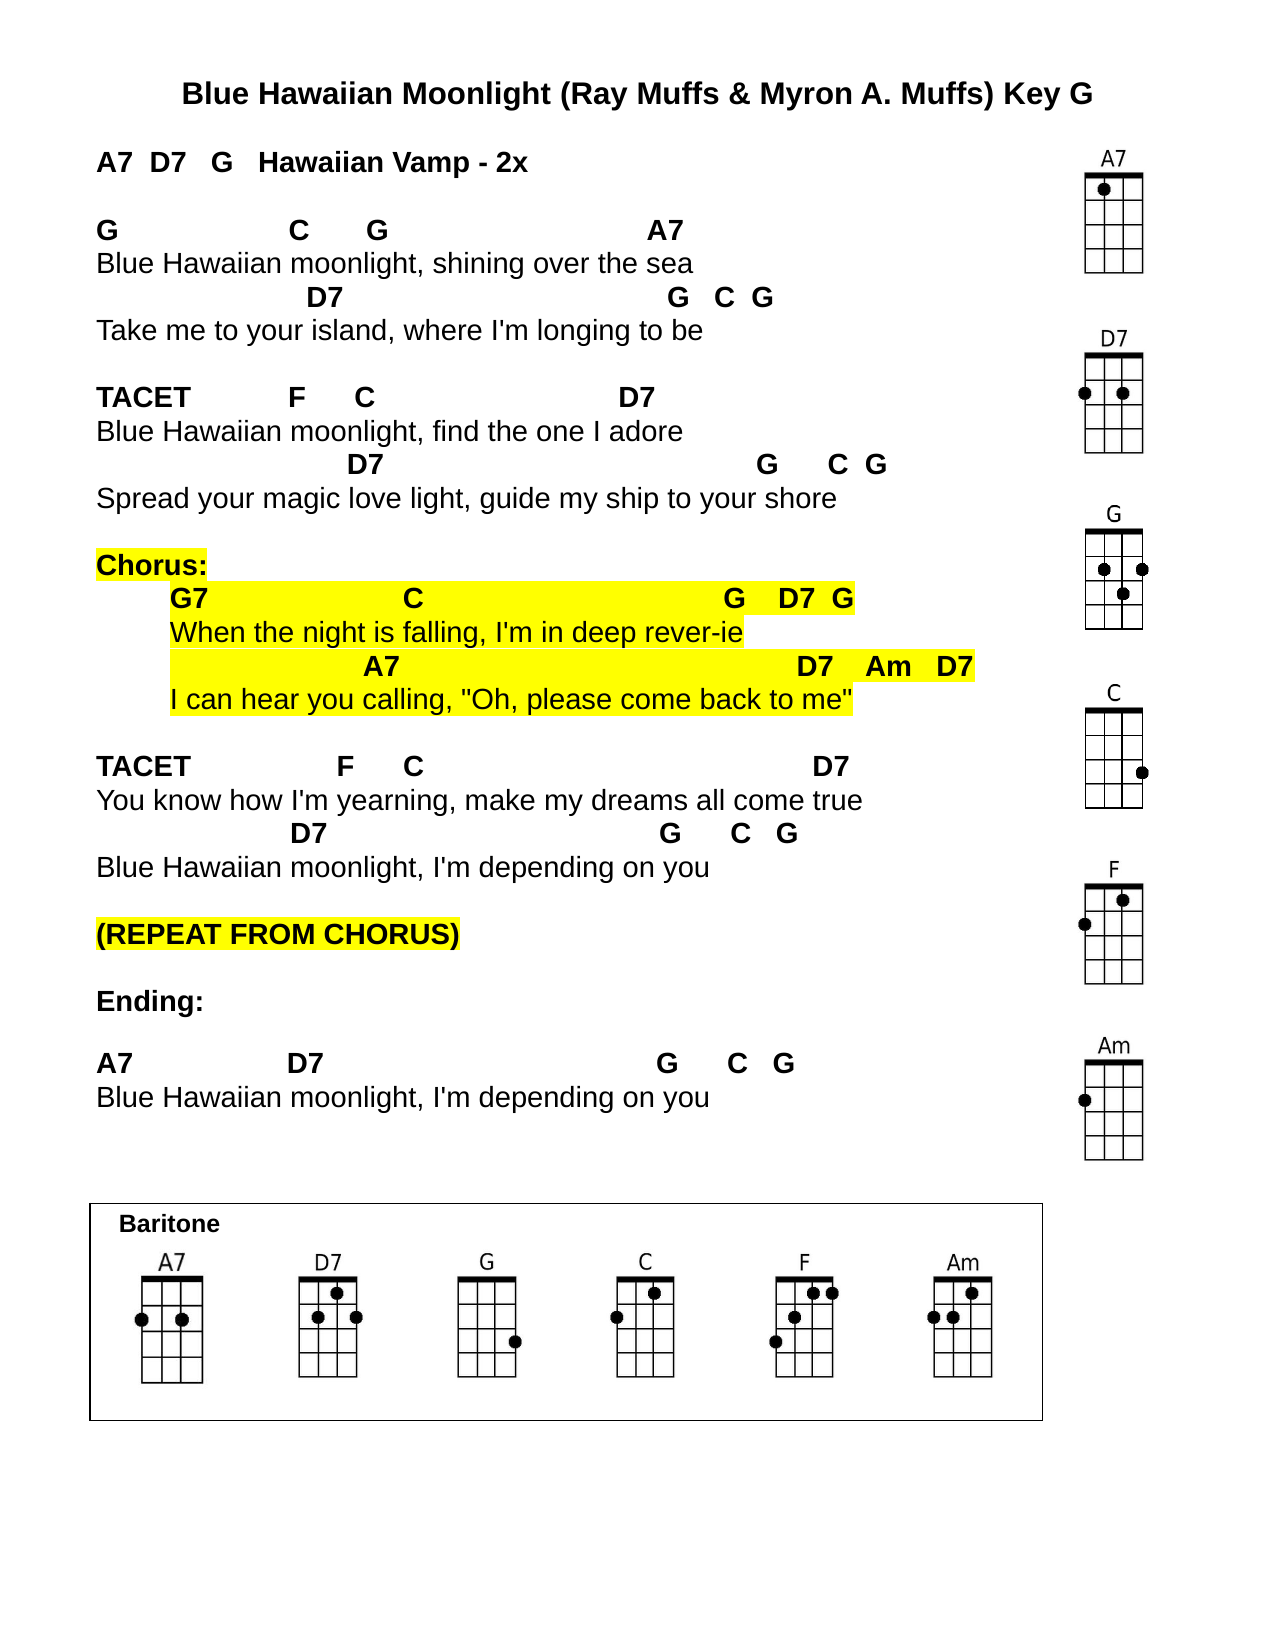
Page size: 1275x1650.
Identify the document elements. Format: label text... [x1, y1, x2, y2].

table_cell [1043, 851, 1185, 1027]
table_cell [1043, 496, 1185, 672]
picture [1057, 501, 1171, 652]
picture [1057, 326, 1171, 476]
table_cell [884, 1204, 1042, 1244]
table_cell [91, 1244, 249, 1419]
picture [116, 1249, 222, 1400]
table_cell [884, 1244, 1042, 1419]
picture [1057, 1032, 1171, 1183]
table_cell [408, 1244, 566, 1419]
picture [1057, 680, 1171, 831]
picture [1057, 856, 1171, 1007]
picture [271, 1249, 385, 1400]
table_cell [725, 1204, 884, 1244]
text Blue Hawaiian Moonlight (Ray Muffs & Myron A. Muffs) Key G [90, 75, 1185, 111]
table_header [1043, 140, 1185, 316]
table_cell [408, 1204, 566, 1244]
table_cell Baritone [91, 1204, 249, 1244]
table_cell [1043, 1244, 1185, 1419]
table_cell [1043, 672, 1185, 851]
table_cell [1043, 1027, 1185, 1202]
table_cell [566, 1204, 725, 1244]
picture [906, 1249, 1020, 1400]
table_cell [1043, 316, 1185, 496]
picture [430, 1249, 544, 1400]
table_cell [249, 1204, 407, 1244]
table_cell [1043, 1203, 1185, 1244]
table_header A7 D7 G Hawaiian Vamp - 2x G C G A7 Blue Hawaiian moonlight, shining over the sea D7 G C G Take me to your island, where I'm longing to be TACET F C D7 Blue Hawaiian moonlight, find the one I adore D7 G C G Spread your magic love light, guide my ship to your shore Chorus: G7 C G D7 G When the night is falling, I'm in deep rever-ie A7 D7 Am D7 I can hear you calling, "Oh, please come back to me" TACET F C D7 You know how I'm yearning, make my dreams all come true D7 G C G Blue Hawaiian moonlight, I'm depending on you (REPEAT FROM CHORUS) Ending: A7 D7 G C G Blue Hawaiian moonlight, I'm depending on you [90, 140, 1042, 1202]
picture [748, 1249, 861, 1400]
picture [1057, 145, 1171, 296]
table_cell [249, 1244, 407, 1419]
table_cell [725, 1244, 884, 1419]
picture [589, 1249, 702, 1400]
table_cell [566, 1244, 725, 1419]
